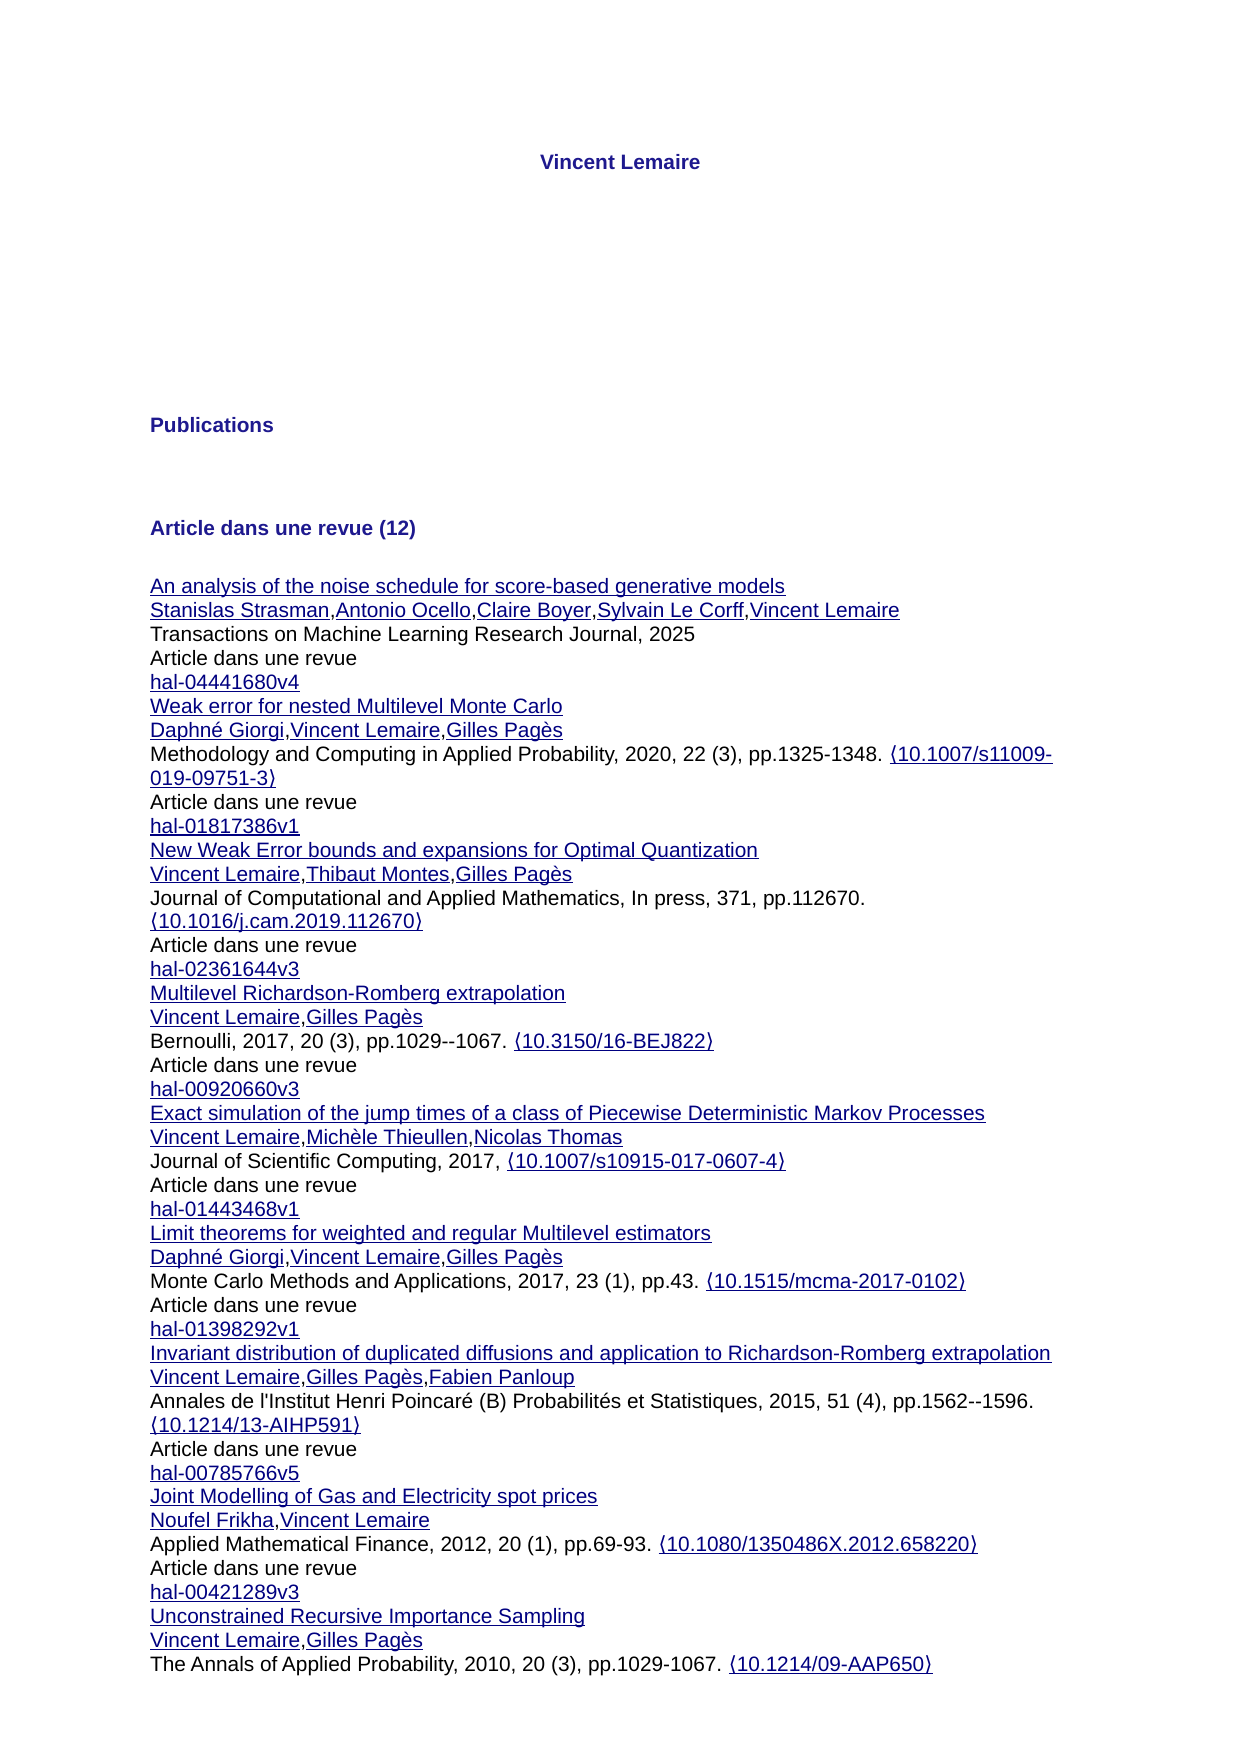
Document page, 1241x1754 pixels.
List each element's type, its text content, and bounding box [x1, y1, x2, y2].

subtitle Vincent Lemaire [150, 150, 1090, 174]
table_header An analysis of the noise schedule for score-based generative models Stanislas Strasman,Antonio Ocello,Claire Boyer,Sylvain Le Corff,Vincent Lemaire Transactions on Machine Learning Research Journal, 2025 Article dans une revue hal-04441680v4 [150, 574, 1090, 694]
table_cell New Weak Error bounds and expansions for Optimal Quantization Vincent Lemaire,Thibaut Montes,Gilles Pagès Journal of Computational and Applied Mathematics, In press, 371, pp.112670. ⟨10.1016/j.cam.2019.112670⟩ Article dans une revue hal-02361644v3 [150, 838, 1090, 981]
table_cell Unconstrained Recursive Importance Sampling Vincent Lemaire,Gilles Pagès The Annals of Applied Probability, 2010, 20 (3), pp.1029-1067. ⟨10.1214/09-AAP650⟩ [150, 1604, 1090, 1676]
table_cell Multilevel Richardson-Romberg extrapolation Vincent Lemaire,Gilles Pagès Bernoulli, 2017, 20 (3), pp.1029--1067. ⟨10.3150/16-BEJ822⟩ Article dans une revue hal-00920660v3 [150, 981, 1090, 1101]
table_cell Joint Modelling of Gas and Electricity spot prices Noufel Frikha,Vincent Lemaire Applied Mathematical Finance, 2012, 20 (1), pp.69-93. ⟨10.1080/1350486X.2012.658220⟩ Article dans une revue hal-00421289v3 [150, 1484, 1090, 1604]
table_cell Limit theorems for weighted and regular Multilevel estimators Daphné Giorgi,Vincent Lemaire,Gilles Pagès Monte Carlo Methods and Applications, 2017, 23 (1), pp.43. ⟨10.1515/mcma-2017-0102⟩ Article dans une revue hal-01398292v1 [150, 1221, 1090, 1341]
subtitle Article dans une revue (12) [150, 516, 1090, 539]
table_cell Weak error for nested Multilevel Monte Carlo Daphné Giorgi,Vincent Lemaire,Gilles Pagès Methodology and Computing in Applied Probability, 2020, 22 (3), pp.1325-1348. ⟨10.1007/s11009-019-09751-3⟩ Article dans une revue hal-01817386v1 [150, 694, 1090, 837]
table_cell Exact simulation of the jump times of a class of Piecewise Deterministic Markov Processes Vincent Lemaire,Michèle Thieullen,Nicolas Thomas Journal of Scientific Computing, 2017, ⟨10.1007/s10915-017-0607-4⟩ Article dans une revue hal-01443468v1 [150, 1101, 1090, 1221]
subtitle Publications [150, 412, 1090, 436]
table_cell Invariant distribution of duplicated diffusions and application to Richardson-Romberg extrapolation Vincent Lemaire,Gilles Pagès,Fabien Panloup Annales de l'Institut Henri Poincaré (B) Probabilités et Statistiques, 2015, 51 (4), pp.1562--1596. ⟨10.1214/13-AIHP591⟩ Article dans une revue hal-00785766v5 [150, 1341, 1090, 1484]
